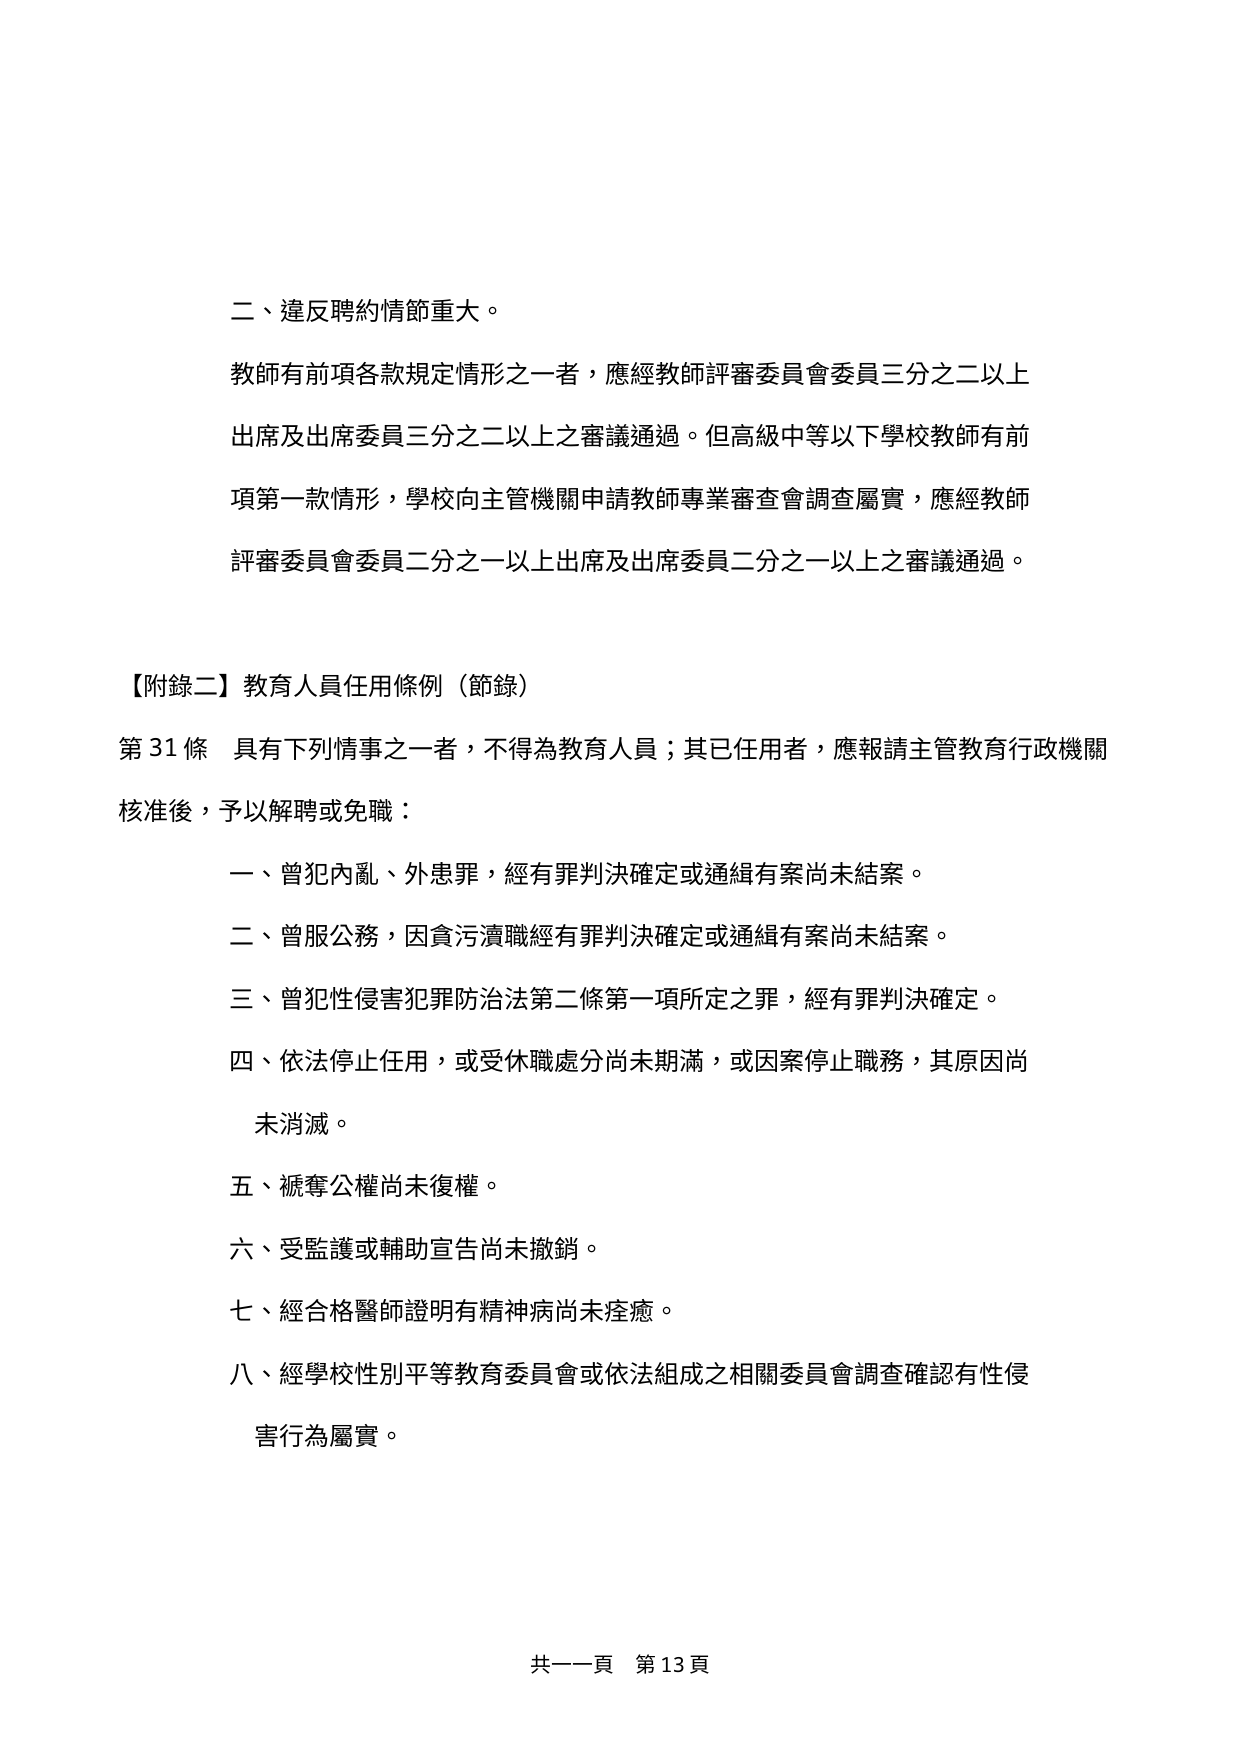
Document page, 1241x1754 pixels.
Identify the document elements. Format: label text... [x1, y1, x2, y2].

text 評審委員會委員二分之一以上出席及出席委員二分之一以上之審議通過。 [118, 518, 1122, 581]
text 出席及出席委員三分之二以上之審議通過。但高級中等以下學校教師有前 [118, 393, 1122, 456]
text 害行為屬實。 [118, 1393, 1122, 1456]
text 二、違反聘約情節重大。 [118, 268, 1122, 331]
text 六、受監護或輔助宣告尚未撤銷。 [118, 1206, 1122, 1268]
text 項第一款情形，學校向主管機關申請教師專業審查會調查屬實，應經教師 [118, 456, 1122, 518]
text 【附錄二】教育人員任用條例（節錄） [118, 643, 1122, 706]
text 二、曾服公務，因貪污瀆職經有罪判決確定或通緝有案尚未結案。 [118, 893, 1122, 956]
text 七、經合格醫師證明有精神病尚未痊癒。 [118, 1268, 1122, 1331]
text 八、經學校性別平等教育委員會或依法組成之相關委員會調查確認有性侵 [118, 1331, 1122, 1393]
text 一、曾犯內亂、外患罪，經有罪判決確定或通緝有案尚未結案。 [118, 831, 1122, 893]
text 未消滅。 [118, 1081, 1122, 1143]
text 四、依法停止任用，或受休職處分尚未期滿，或因案停止職務，其原因尚 [118, 1018, 1122, 1081]
text 五、褫奪公權尚未復權。 [118, 1143, 1122, 1206]
text 三、曾犯性侵害犯罪防治法第二條第一項所定之罪，經有罪判決確定。 [118, 956, 1122, 1018]
text 教師有前項各款規定情形之一者，應經教師評審委員會委員三分之二以上 [118, 331, 1122, 393]
text 第31條 具有下列情事之一者，不得為教育人員；其已任用者，應報請主管教育行政機關核准後，予以解聘或免職： [118, 706, 1122, 831]
